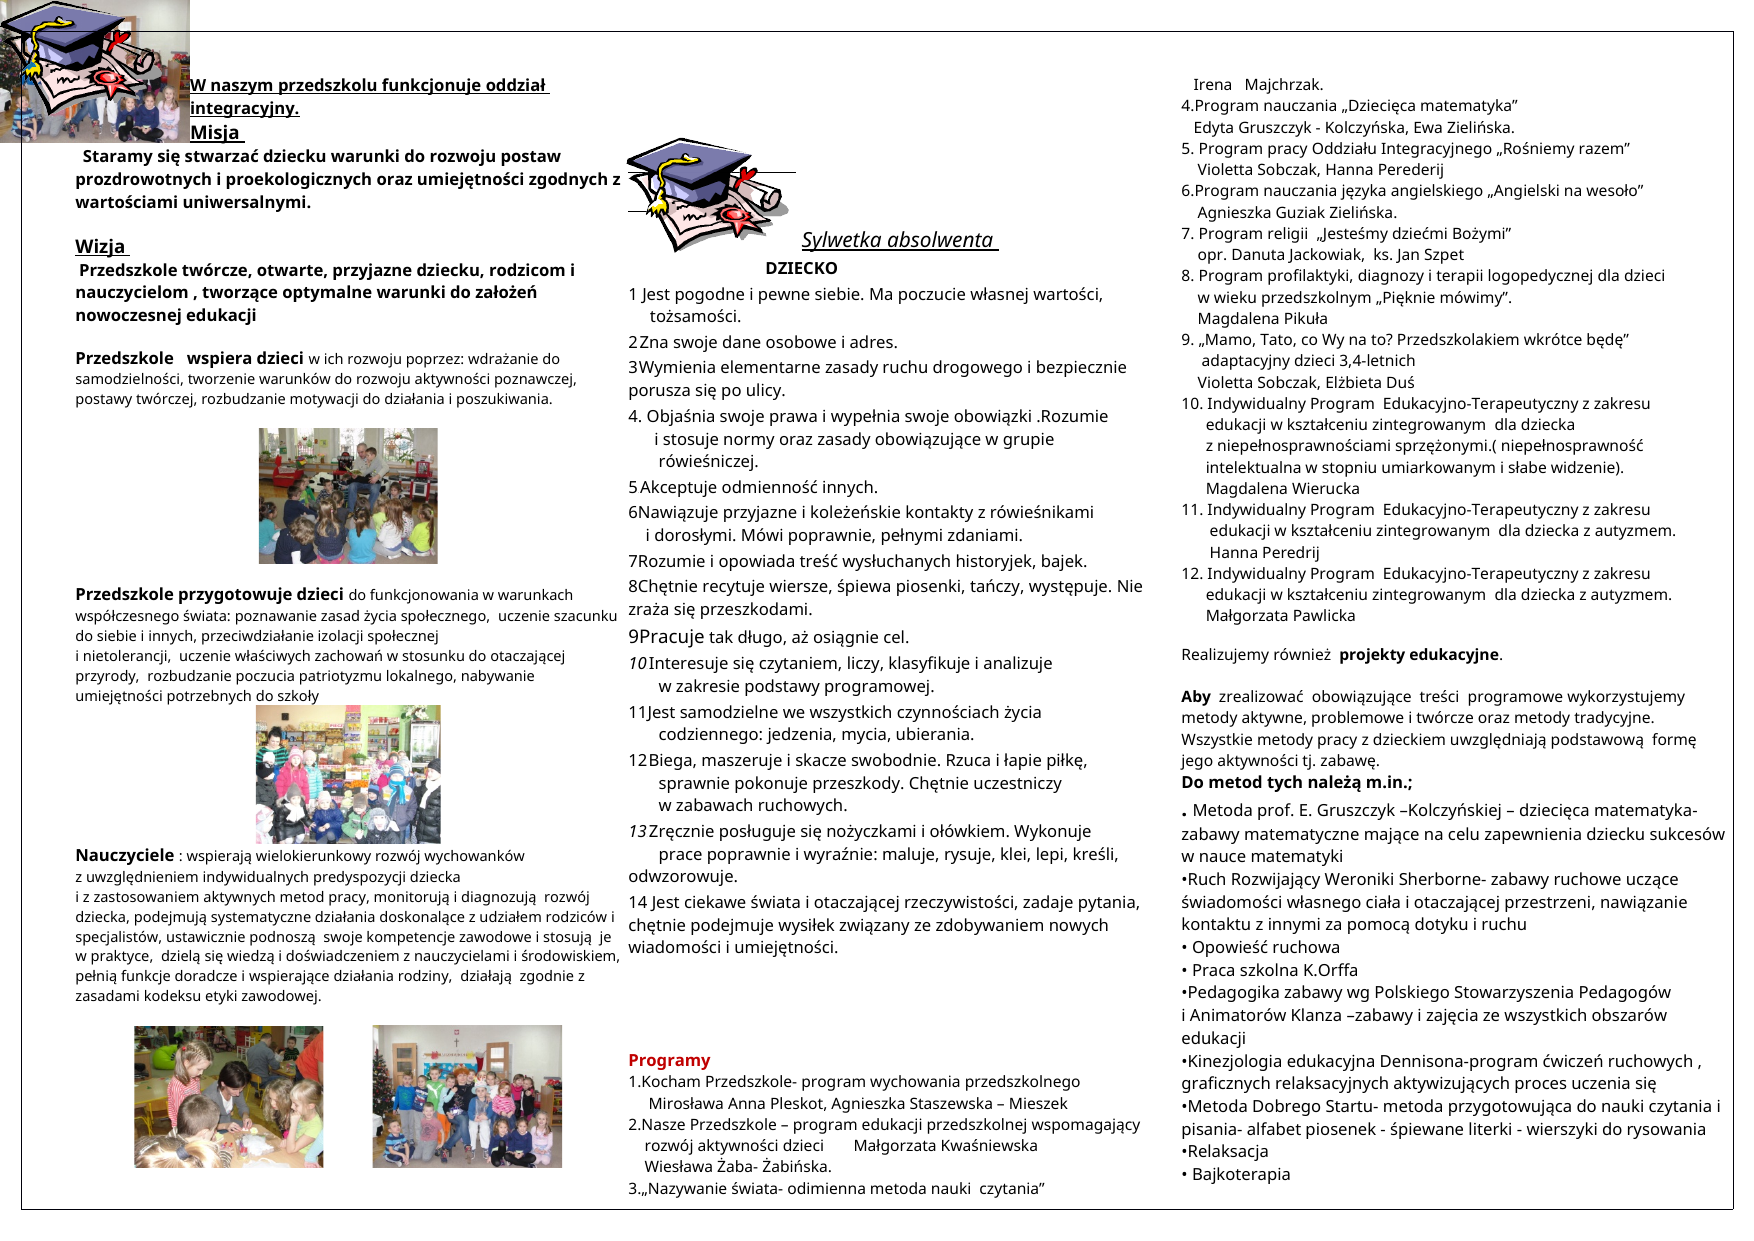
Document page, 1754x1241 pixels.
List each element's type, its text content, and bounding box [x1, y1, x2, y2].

text 6Nawiązuje przyjazne i koleżeńskie kontakty z rówieśnikami i dorosłymi. Mówi poprawnie, pełnymi zdaniami. [628, 501, 1174, 547]
subtitle Sylwetka absolwenta [790, 225, 1174, 254]
text 14 Jest ciekawe świata i otaczającej rzeczywistości, zadaje pytania, chętnie podejmuje wysiłek związany ze zdobywaniem nowych wiadomości i umiejętności. [628, 891, 1174, 959]
text 8Chętnie recytuje wiersze, śpiewa piosenki, tańczy, występuje. Nie zraża się przeszkodami. [628, 575, 1174, 621]
picture [22, 32, 190, 143]
text Przedszkole wspiera dzieci w ich rozwoju poprzez: wdrażanie do samodzielności, tworzenie warunków do rozwoju aktywności poznawczej, postawy twórczej, rozbudzanie motywacji do działania i poszukiwania. [75, 346, 621, 409]
text 12 Biega, maszeruje i skacze swobodnie. Rzuca i łapie piłkę, sprawnie pokonuje przeszkody. Chętnie uczestniczy w zabawach ruchowych. [628, 748, 1174, 817]
picture [258, 428, 438, 564]
picture [626, 136, 790, 254]
text Nauczyciele : wspierają wielokierunkowy rozwój wychowanków z uwzględnieniem indywidualnych predyspozycji dziecka i z zastosowaniem aktywnych metod pracy, monitorują i diagnozują rozwój dziecka, podejmują systematyczne działania doskonalące z udziałem rodziców i specjalistów, ustawicznie podnoszą swoje kompetencje zawodowe i stosują je w praktyce, dzielą się wiedzą i doświadczeniem z nauczycielami i środowiskiem, pełnią funkcje doradcze i wspierające działania rodziny, działają zgodnie z zasadami kodeksu etyki zawodowej. [75, 844, 621, 1006]
text 5. Akceptuje odmienność innych. [628, 476, 1174, 498]
text 3 Wymienia elementarne zasady ruchu drogowego i bezpiecznie porusza się po ulicy. [628, 356, 1174, 402]
text Misja Staramy się stwarzać dziecku warunki do rozwoju postaw prozdrowotnych i proekologicznych oraz umiejętności zgodnych z wartościami uniwersalnymi. [75, 119, 621, 213]
text 1 Jest pogodne i pewne siebie. Ma poczucie własnej wartości, tożsamości. [628, 282, 1174, 328]
text Programy 1.Kocham Przedszkole- program wychowania przedszkolnego Mirosława Anna Pleskot, Agnieszka Staszewska – Mieszek 2.Nasze Przedszkole – program edukacji przedszkolnej wspomagający rozwój aktywności dzieci Małgorzata Kwaśniewska Wiesława Żaba- Żabińska. 3.„Nazywanie świata- odimienna metoda nauki czytania” [628, 1048, 1174, 1199]
text 7Rozumie i opowiada treść wysłuchanych historyjek, bajek. [628, 549, 1174, 572]
text Irena Majchrzak. 4.Program nauczania „Dziecięca matematyka” Edyta Gruszczyk - Kolczyńska, Ewa Zielińska. 5. Program pracy Oddziału Integracyjnego „Rośniemy razem” Violetta Sobczak, Hanna Perederij 6.Program nauczania języka angielskiego „Angielski na wesoło” Agnieszka Guziak Zielińska. 7. Program religii „Jesteśmy dziećmi Bożymi” opr. Danuta Jackowiak, ks. Jan Szpet 8. Program profilaktyki, diagnozy i terapii logopedycznej dla dzieci w wieku przedszkolnym „Pięknie mówimy”. Magdalena Pikuła 9. „Mamo, Tato, co Wy na to? Przedszkolakiem wkrótce będę” adaptacyjny dzieci 3,4-letnich Violetta Sobczak, Elżbieta Duś 10. Indywidualny Program Edukacyjno-Terapeutyczny z zakresu edukacji w kształceniu zintegrowanym dla dziecka z niepełnosprawnościami sprzężonymi.( niepełnosprawność intelektualna w stopniu umiarkowanym i słabe widzenie). Magdalena Wierucka 11. Indywidualny Program Edukacyjno-Terapeutyczny z zakresu edukacji w kształceniu zintegrowanym dla dziecka z autyzmem. Hanna Peredrij 12. Indywidualny Program Edukacyjno-Terapeutyczny z zakresu edukacji w kształceniu zintegrowanym dla dziecka z autyzmem. Małgorzata Pawlicka Realizujemy również projekty edukacyjne. Aby zrealizować obowiązujące treści programowe wykorzystujemy metody aktywne, problemowe i twórcze oraz metody tradycyjne. Wszystkie metody pracy z dzieckiem uwzględniają podstawową formę jego aktywności tj. zabawę. Do metod tych należą m.in.; . Metoda prof. E. Gruszczyk –Kolczyńskiej – dziecięca matematyka- zabawy matematyczne mające na celu zapewnienia dziecku sukcesów w nauce matematyki •Ruch Rozwijający Weroniki Sherborne- zabawy ruchowe uczące świadomości własnego ciała i otaczającej przestrzeni, nawiązanie kontaktu z innymi za pomocą dotyku i ruchu • Opowieść ruchowa • Praca szkolna K.Orffa •Pedagogika zabawy wg Polskiego Stowarzyszenia Pedagogów i Animatorów Klanza –zabawy i zajęcia ze wszystkich obszarów edukacji •Kinezjologia edukacyjna Dennisona-program ćwiczeń ruchowych , graficznych relaksacyjnych aktywizujących proces uczenia się •Metoda Dobrego Startu- metoda przygotowująca do nauki czytania i pisania- alfabet piosenek - śpiewane literki - wierszyki do rysowania •Relaksacja • Bajkoterapia [1181, 74, 1727, 1186]
picture [134, 1026, 324, 1168]
text Przedszkole przygotowuje dzieci do funkcjonowania w warunkach współczesnego świata: poznawanie zasad życia społecznego, uczenie szacunku do siebie i innych, przeciwdziałanie izolacji społecznej i nietolerancji, uczenie właściwych zachowań w stosunku do otaczającej przyrody, rozbudzanie poczucia patriotyzmu lokalnego, nabywanie umiejętności potrzebnych do szkoły [75, 583, 621, 705]
picture [372, 1025, 563, 1168]
text 4. Objaśnia swoje prawa i wypełnia swoje obowiązki .Rozumie i stosuje normy oraz zasady obowiązujące w grupie rówieśniczej. [628, 404, 1174, 473]
picture [255, 705, 441, 844]
text 9Pracuje tak długo, aż osiągnie cel. [628, 623, 1174, 649]
text W naszym przedszkolu funkcjonuje oddział integracyjny. [190, 74, 621, 119]
text 11Jest samodzielne we wszystkich czynnościach życia codziennego: jedzenia, mycia, ubierania. [628, 700, 1174, 746]
text 2 Zna swoje dane osobowe i adres. [628, 331, 1174, 353]
text Wizja Przedszkole twórcze, otwarte, przyjazne dziecku, rodzicom i nauczycielom , tworzące optymalne warunki do założeń nowoczesnej edukacji [75, 233, 621, 327]
text 13. Zręcznie posługuje się nożyczkami i ołówkiem. Wykonuje prace poprawnie i wyraźnie: maluje, rysuje, klei, lepi, kreśli, odwzorowuje. [628, 819, 1174, 888]
text DZIECKO [666, 257, 1174, 279]
picture [0, 0, 190, 143]
text 10. Interesuje się czytaniem, liczy, klasyfikuje i analizuje w zakresie podstawy programowej. [628, 652, 1174, 697]
